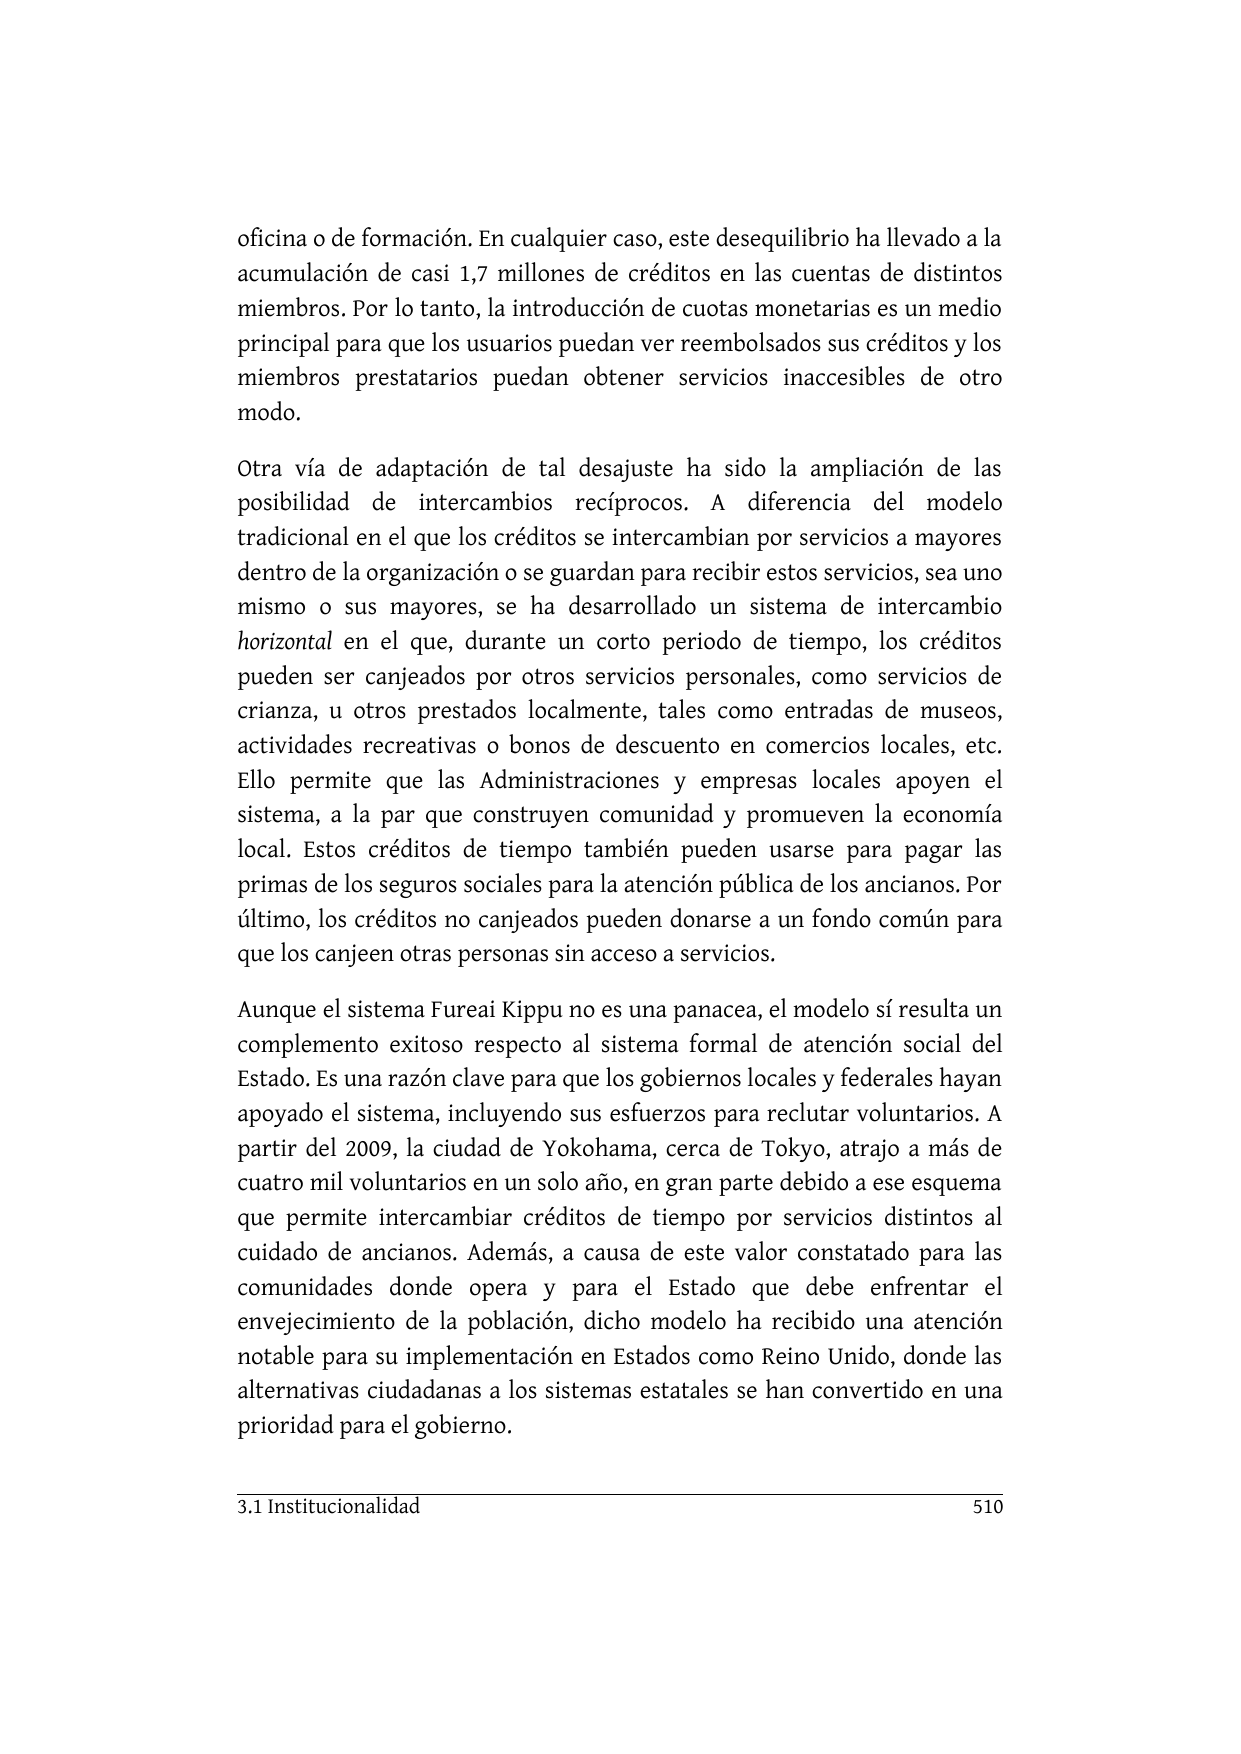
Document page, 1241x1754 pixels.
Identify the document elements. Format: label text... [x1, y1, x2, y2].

text oficina o de formación. En cualquier caso, este desequilibrio ha llevado a la acumulación de casi 1,7 millones de créditos en las cuentas de distintos miembros. Por lo tanto, la introducción de cuotas monetarias es un medio principal para que los usuarios puedan ver reembolsados sus créditos y los miembros prestatarios puedan obtener servicios inaccesibles de otro modo. [237, 225, 1003, 427]
text Aunque el sistema Fureai Kippu no es una panacea, el modelo sí resulta un complemento exitoso respecto al sistema formal de atención social del Estado. Es una razón clave para que los gobiernos locales y federales hayan apoyado el sistema, incluyendo sus esfuerzos para reclutar voluntarios. A partir del 2009, la ciudad de Yokohama, cerca de Tokyo, atrajo a más de cuatro mil voluntarios en un solo año, en gran parte debido a ese esquema que permite intercambiar créditos de tiempo por servicios distintos al cuidado de ancianos. Además, a causa de este valor constatado para las comunidades donde opera y para el Estado que debe enfrentar el envejecimiento de la población, dicho modelo ha recibido una atención notable para su implementación en Estados como Reino Unido, donde las alternativas ciudadanas a los sistemas estatales se han convertido en una prioridad para el gobierno. [237, 996, 1003, 1441]
text Otra vía de adaptación de tal desajuste ha sido la ampliación de las posibilidad de intercambios recíprocos. A diferencia del modelo tradicional en el que los créditos se intercambian por servicios a mayores dentro de la organización o se guardan para recibir estos servicios, sea uno mismo o sus mayores, se ha desarrollado un sistema de intercambio horizontal en el que, durante un corto periodo de tiempo, los créditos pueden ser canjeados por otros servicios personales, como servicios de crianza, u otros prestados localmente, tales como entradas de museos, actividades recreativas o bonos de descuento en comercios locales, etc. Ello permite que las Administraciones y empresas locales apoyen el sistema, a la par que construyen comunidad y promueven la economía local. Estos créditos de tiempo también pueden usarse para pagar las primas de los seguros sociales para la atención pública de los ancianos. Por último, los créditos no canjeados pueden donarse a un fondo común para que los canjeen otras personas sin acceso a servicios. [237, 454, 1003, 969]
